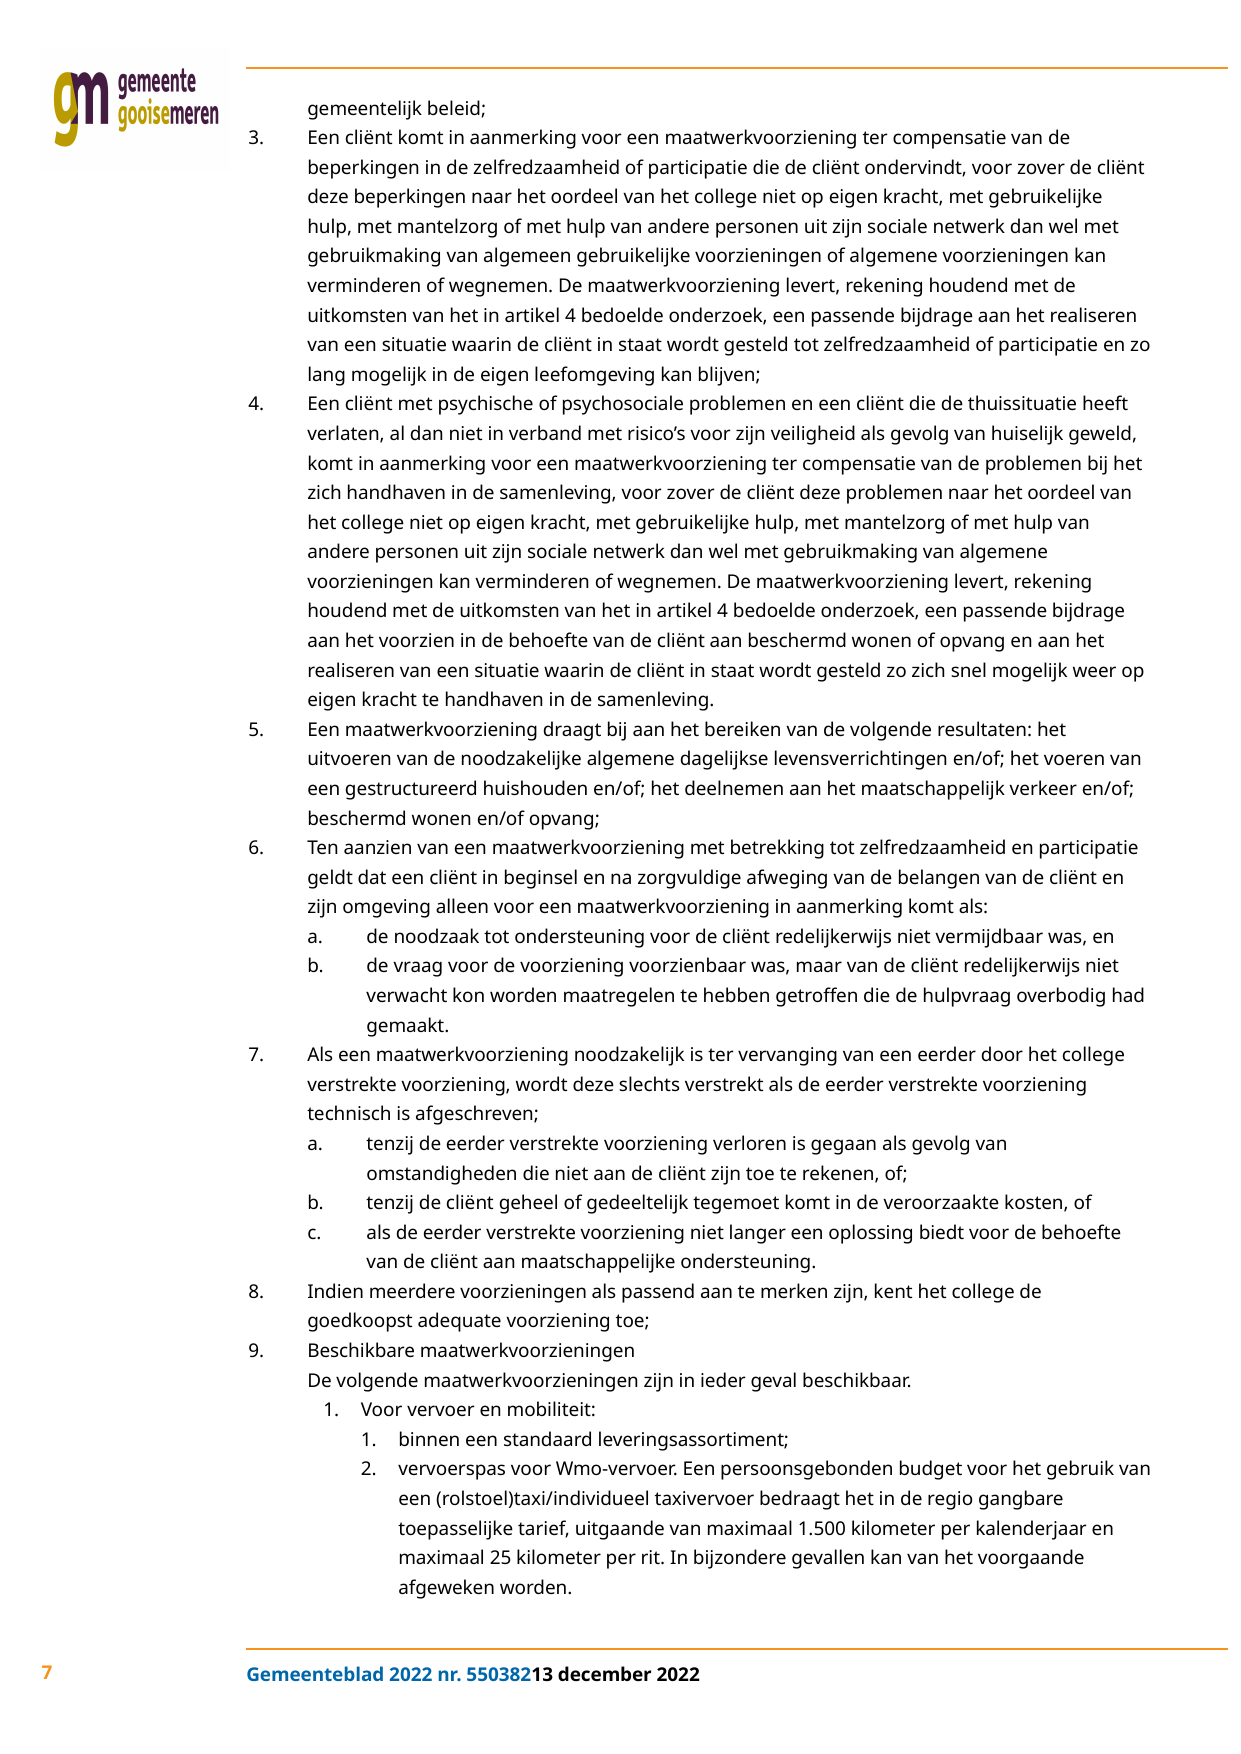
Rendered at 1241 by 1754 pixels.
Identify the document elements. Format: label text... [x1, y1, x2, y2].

list Indien meerdere voorzieningen als passend aan te merken zijn, kent het college de goedkoopst adequate voorziening toe; [248, 1278, 1152, 1333]
list Ten aanzien van een maatwerkvoorziening met betrekking tot zelfredzaamheid en participatie geldt dat een cliënt in beginsel en na zorgvuldige afweging van de belangen van de cliënt en zijn omgeving alleen voor een maatwerkvoorziening in aanmerking komt als: [248, 834, 1152, 919]
picture [41, 47, 231, 172]
list tenzij de cliënt geheel of gedeeltelijk tegemoet komt in de veroorzaakte kosten, of [307, 1189, 1152, 1215]
list Voor vervoer en mobiliteit: [323, 1396, 1152, 1422]
list gemeentelijk beleid; [248, 95, 1152, 121]
list vervoerspas voor Wmo-vervoer. Een persoonsgebonden budget voor het gebruik van een (rolstoel)taxi/individueel taxivervoer bedraagt het in de regio gangbare toepasselijke tarief, uitgaande van maximaal 1.500 kilometer per kalenderjaar en maximaal 25 kilometer per rit. In bijzondere gevallen kan van het voorgaande afgeweken worden. [361, 1456, 1152, 1600]
list als de eerder verstrekte voorziening niet langer een oplossing biedt voor de behoefte van de cliënt aan maatschappelijke ondersteuning. [307, 1219, 1152, 1274]
list Als een maatwerkvoorziening noodzakelijk is ter vervanging van een eerder door het college verstrekte voorziening, wordt deze slechts verstrekt als de eerder verstrekte voorziening technisch is afgeschreven; [248, 1041, 1152, 1126]
list Een cliënt komt in aanmerking voor een maatwerkvoorziening ter compensatie van de beperkingen in de zelfredzaamheid of participatie die de cliënt ondervindt, voor zover de cliënt deze beperkingen naar het oordeel van het college niet op eigen kracht, met gebruikelijke hulp, met mantelzorg of met hulp van andere personen uit zijn sociale netwerk dan wel met gebruikmaking van algemeen gebruikelijke voorzieningen of algemene voorzieningen kan verminderen of wegnemen. De maatwerkvoorziening levert, rekening houdend met de uitkomsten van het in artikel 4 bedoelde onderzoek, een passende bijdrage aan het realiseren van een situatie waarin de cliënt in staat wordt gesteld tot zelfredzaamheid of participatie en zo lang mogelijk in de eigen leefomgeving kan blijven; [248, 124, 1152, 387]
list binnen een standaard leveringsassortiment; [361, 1426, 1152, 1452]
list Een cliënt met psychische of psychosociale problemen en een cliënt die de thuissituatie heeft verlaten, al dan niet in verband met risico’s voor zijn veiligheid als gevolg van huiselijk geweld, komt in aanmerking voor een maatwerkvoorziening ter compensatie van de problemen bij het zich handhaven in de samenleving, voor zover de cliënt deze problemen naar het oordeel van het college niet op eigen kracht, met gebruikelijke hulp, met mantelzorg of met hulp van andere personen uit zijn sociale netwerk dan wel met gebruikmaking van algemene voorzieningen kan verminderen of wegnemen. De maatwerkvoorziening levert, rekening houdend met de uitkomsten van het in artikel 4 bedoelde onderzoek, een passende bijdrage aan het voorzien in de behoefte van de cliënt aan beschermd wonen of opvang en aan het realiseren van een situatie waarin de cliënt in staat wordt gesteld zo zich snel mogelijk weer op eigen kracht te handhaven in de samenleving. [248, 391, 1152, 712]
list tenzij de eerder verstrekte voorziening verloren is gegaan als gevolg van omstandigheden die niet aan de cliënt zijn toe te rekenen, of; [307, 1130, 1152, 1186]
list de vraag voor de voorziening voorzienbaar was, maar van de cliënt redelijkerwijs niet verwacht kon worden maatregelen te hebben getroffen die de hulpvraag overbodig had gemaakt. [307, 953, 1152, 1038]
list Een maatwerkvoorziening draagt bij aan het bereiken van de volgende resultaten: het uitvoeren van de noodzakelijke algemene dagelijkse levensverrichtingen en/of; het voeren van een gestructureerd huishouden en/of; het deelnemen aan het maatschappelijk verkeer en/of; beschermd wonen en/of opvang; [248, 716, 1152, 831]
list De volgende maatwerkvoorzieningen zijn in ieder geval beschikbaar. [248, 1367, 1152, 1393]
list de noodzaak tot ondersteuning voor de cliënt redelijkerwijs niet vermijdbaar was, en [307, 923, 1152, 949]
list Beschikbare maatwerkvoorzieningen [248, 1337, 1152, 1363]
